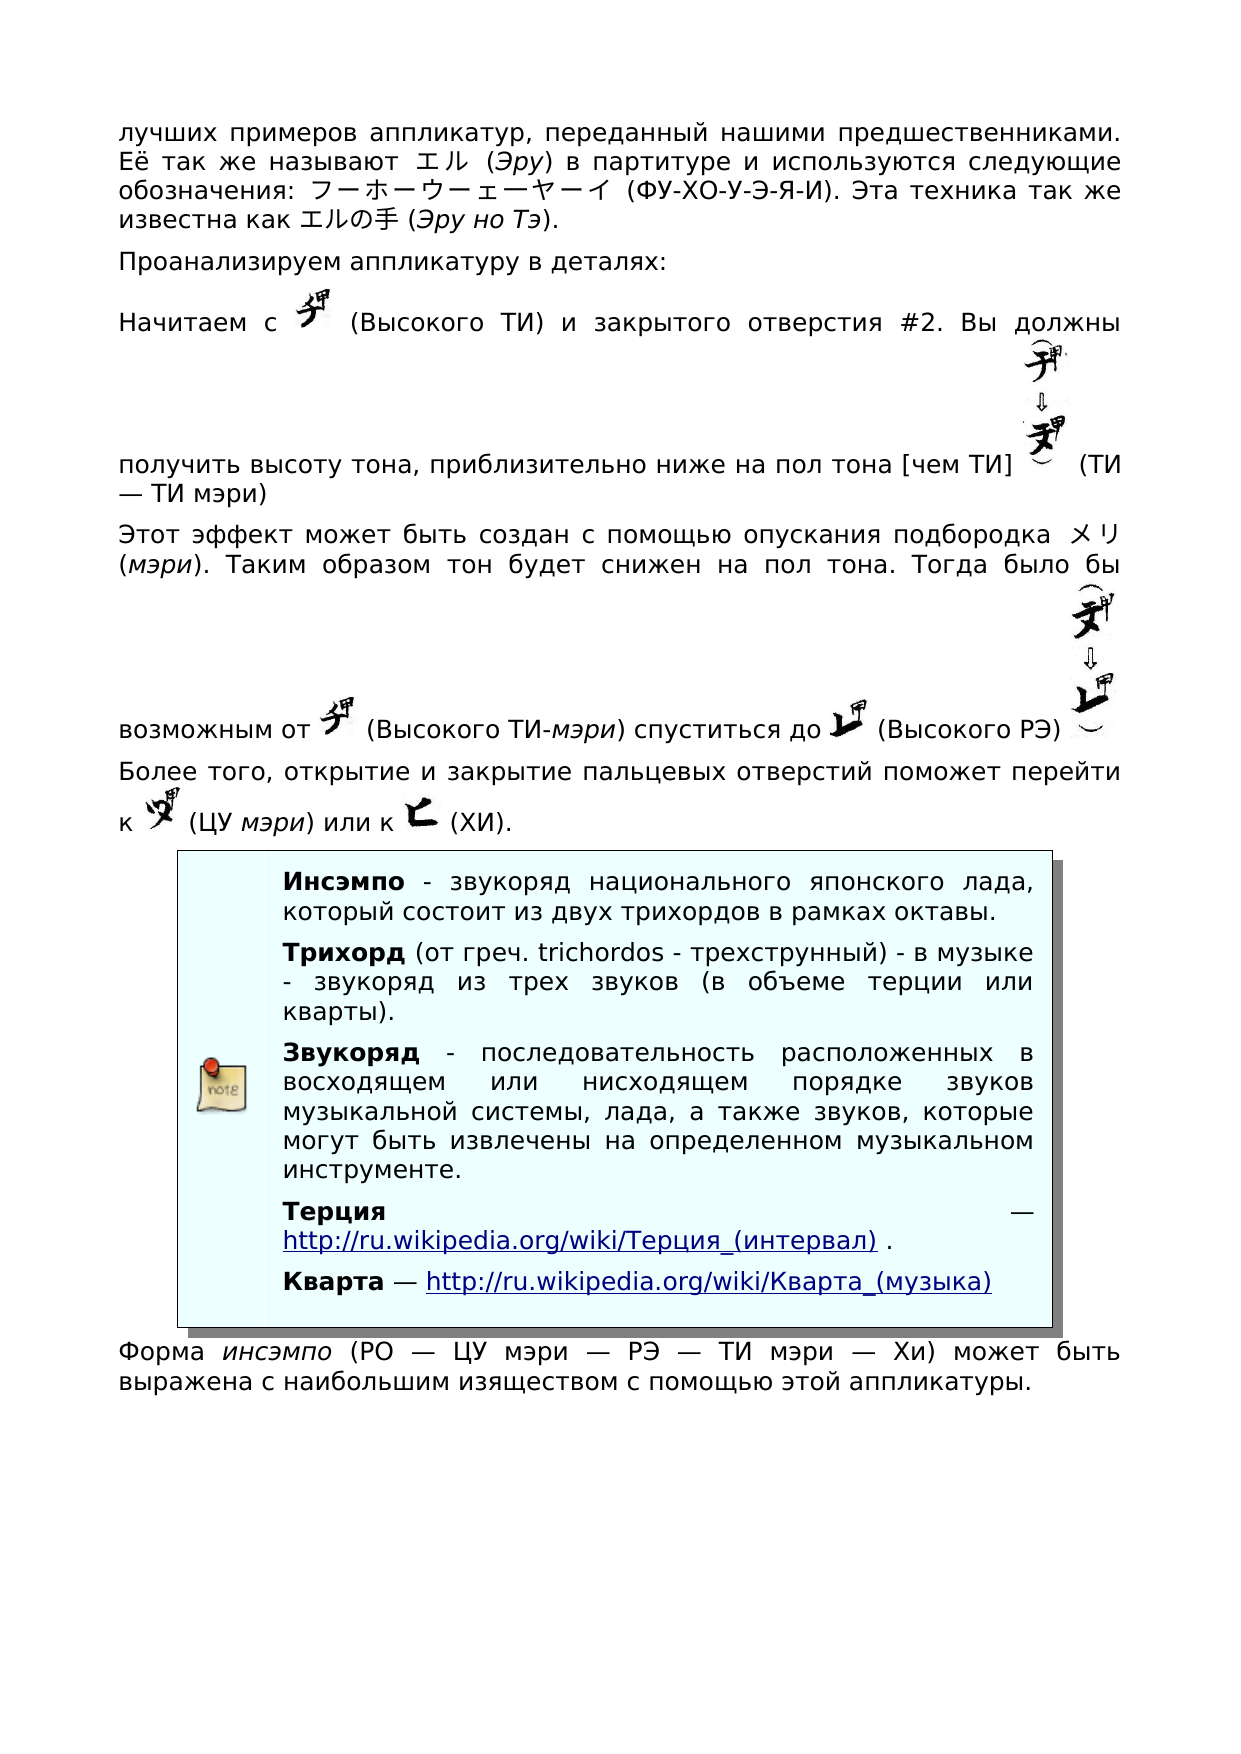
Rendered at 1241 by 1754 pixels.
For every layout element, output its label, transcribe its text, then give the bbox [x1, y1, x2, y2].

text Начитаем с (Высокого ТИ) и закрытого отверстия #2. Вы должны получить высоту тона, приблизительно ниже на пол тона [чем ТИ] (ТИ — ТИ мэри) [118, 289, 1122, 508]
text Более того, открытие и закрытие пальцевых отверстий поможет перейти к (ЦУ мэри) или к (ХИ). [118, 757, 1122, 837]
table_header Инсэмпо - звукоряд национального японского лада, который состоит из двух трихордов в рамках октавы. Трихорд (от греч. trichordos - трехструнный) - в музыке - звукоряд из трех звуков (в объеме терции или кварты). Звукоряд - последовательность расположенных в восходящем или нисходящем порядке звуков музыкальной системы, лада, а также звуков, которые могут быть извлечены на определенном музыкальном инструменте. Терция — http://ru.wikipedia.org/wiki/Терция_(интервал) . Кварта — http://ru.wikipedia.org/wiki/Кварта_(музыка) [265, 851, 1052, 1327]
picture [1069, 578, 1117, 739]
picture [1022, 337, 1070, 473]
picture [829, 696, 869, 739]
text лучших примеров аппликатур, переданный нашими предшественниками. Её так же называют エル (Эру) в партитуре и используются следующие обозначения: フーホーウーェ一ヤーイ (ФУ-ХО-У-Э-Я-И). Эта техника так же известна как エルの手 (Эру но Тэ). [118, 118, 1122, 235]
picture [402, 793, 442, 832]
picture [318, 696, 358, 739]
text Форма инсэмпо (РО — ЦУ мэри — РЭ — ТИ мэри — Хи) может быть выражена с наибольшим изяществом с помощью этой аппликатуры. [118, 1338, 1122, 1396]
picture [141, 786, 181, 832]
text Проанализируем аппликатуру в деталях: [118, 247, 1122, 276]
text Этот эффект может быть создан с помощью опускания подбородка メリ (мэри). Таким образом тон будет снижен на пол тона. Тогда было бы возможным от (Высокого ТИ-мэри) спуститься до (Высокого РЭ) [118, 521, 1122, 744]
table_header [178, 851, 264, 1327]
picture [183, 1050, 259, 1126]
picture [294, 288, 334, 332]
